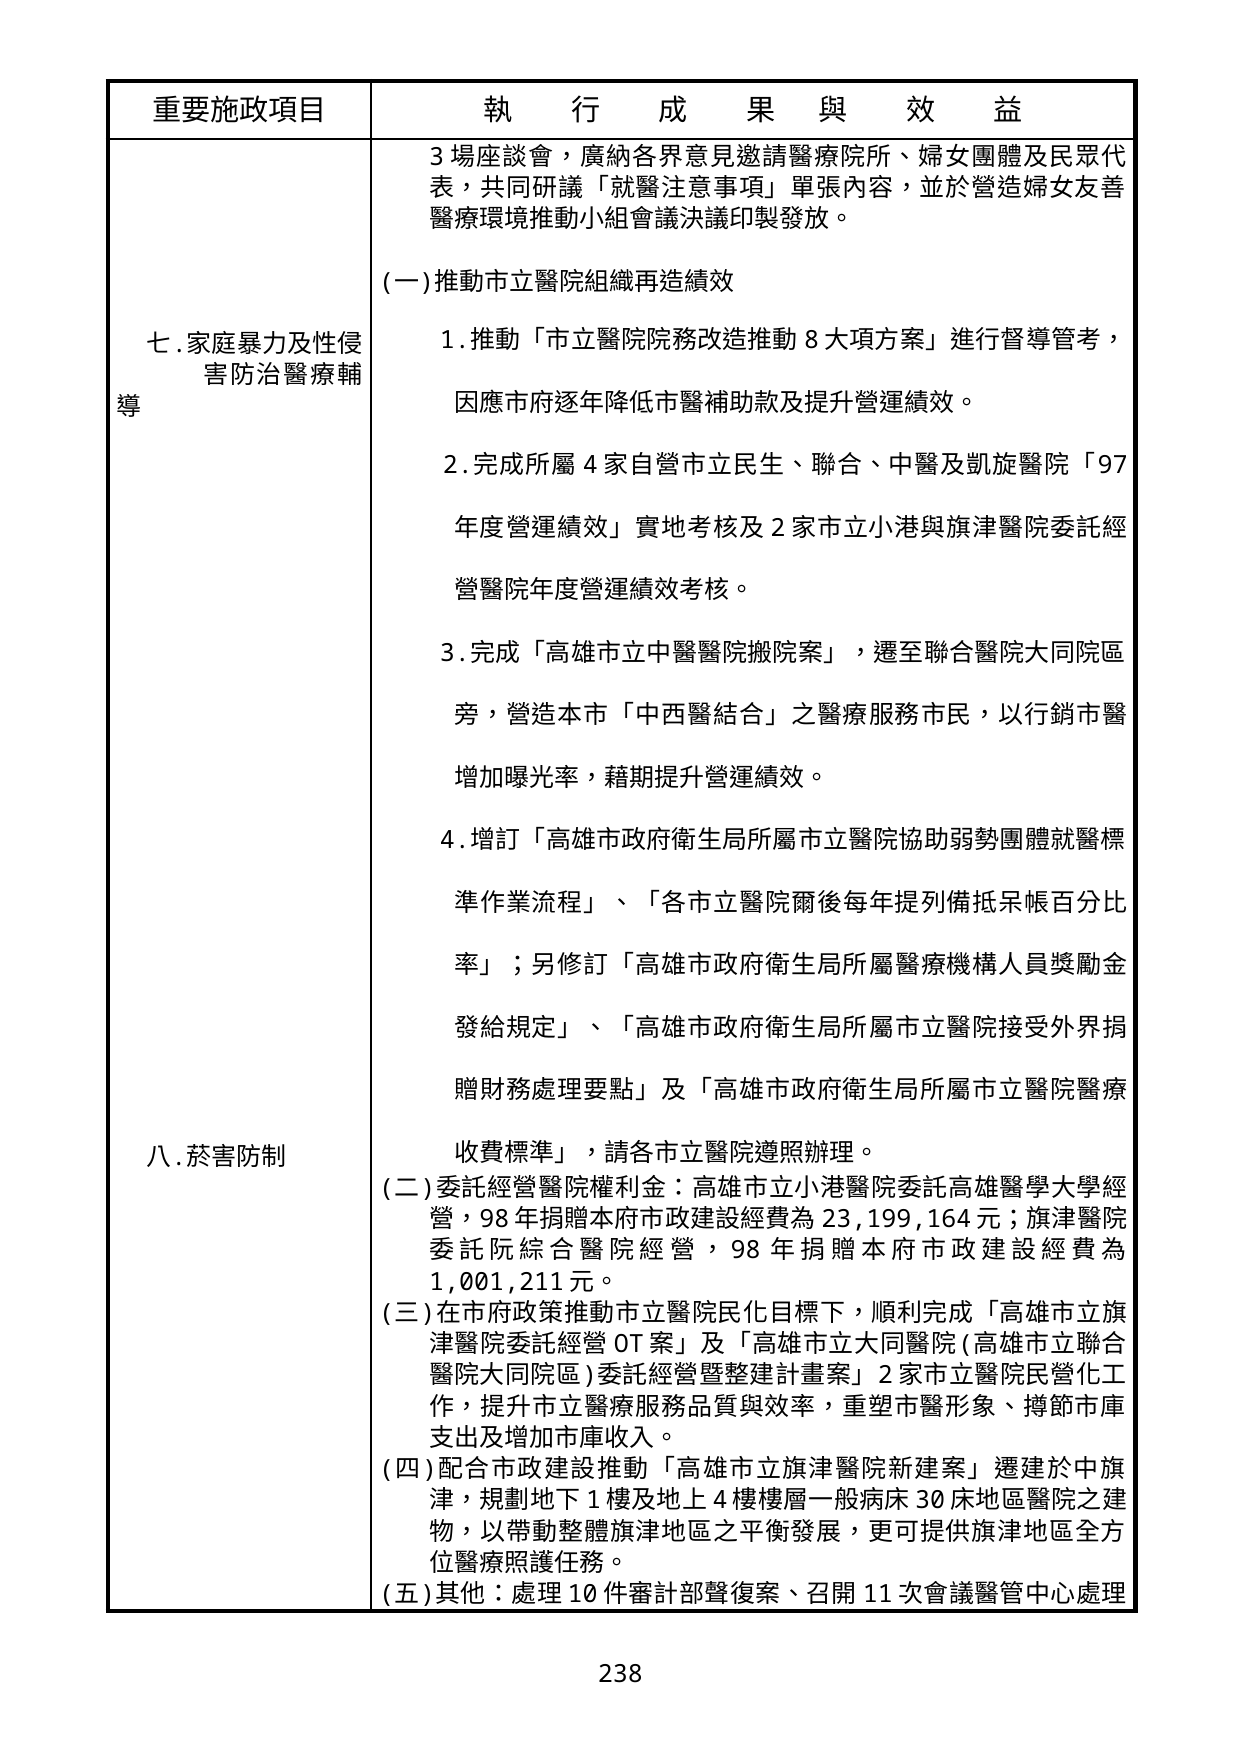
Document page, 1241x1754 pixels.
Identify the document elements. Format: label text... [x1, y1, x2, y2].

table_header 執 行 成 果 與 效 益 [372, 83, 1133, 138]
table_cell 七.家庭暴力及性侵 害防治醫療輔導 八.菸害防制 [110, 140, 370, 1609]
table_header 重要施政項目 [110, 83, 370, 138]
